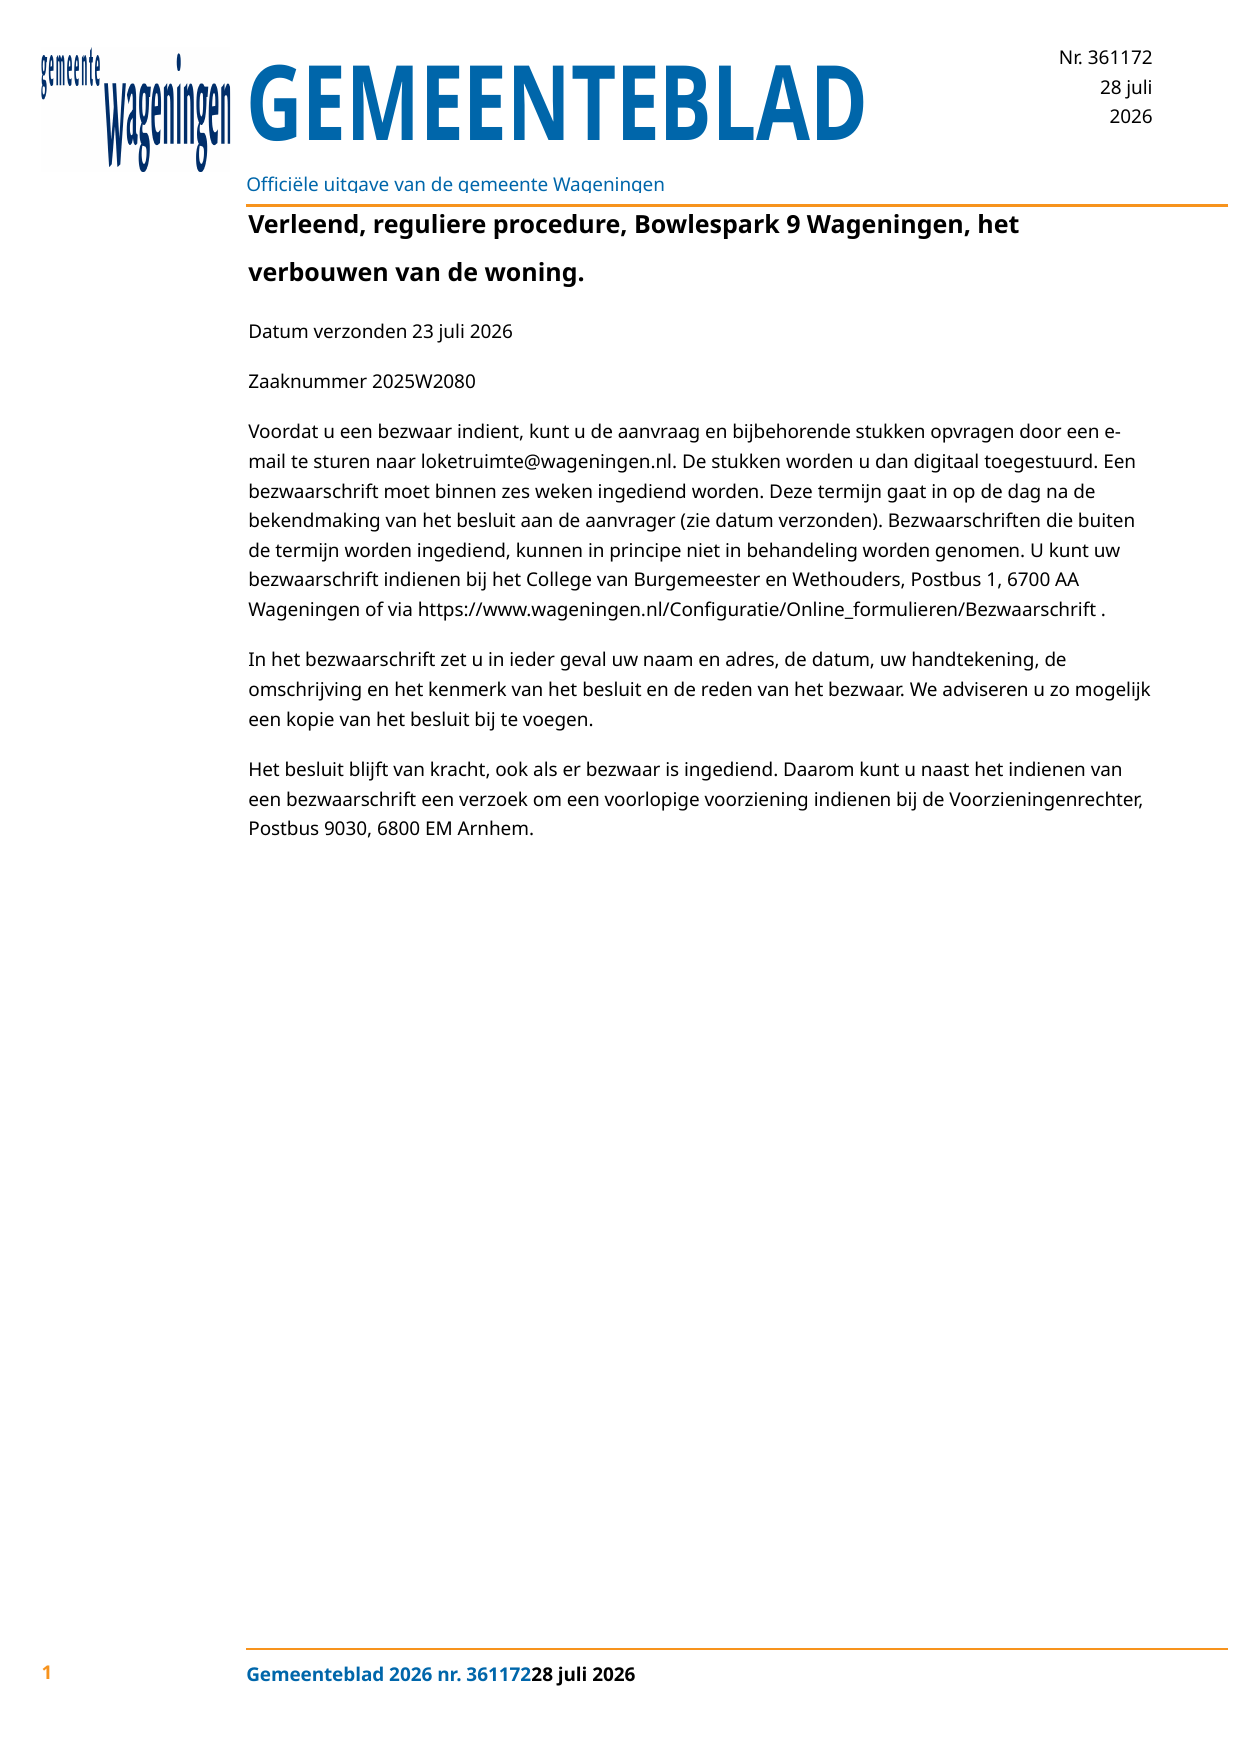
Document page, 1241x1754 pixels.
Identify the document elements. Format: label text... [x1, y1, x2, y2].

picture [41, 47, 231, 172]
text In het bezwaarschrift zet u in ieder geval uw naam en adres, de datum, uw handtekening, de omschrijving en het kenmerk van het besluit en de reden van het bezwaar. We adviseren u zo mogelijk een kopie van het besluit bij te voegen. [248, 647, 1152, 732]
text Verleend, reguliere procedure, Bowlespark 9 Wageningen, het verbouwen van de woning. [248, 207, 1152, 288]
text Zaaknummer 2025W2080 [248, 368, 1152, 394]
text Het besluit blijft van kracht, ook als er bezwaar is ingediend. Daarom kunt u naast het indienen van een bezwaarschrift een verzoek om een voorlopige voorziening indienen bij de Voorzieningenrechter, Postbus 9030, 6800 EM Arnhem. [248, 756, 1152, 841]
text Datum verzonden 23 juli 2026 [248, 318, 1152, 344]
text Voordat u een bezwaar indient, kunt u de aanvraag en bijbehorende stukken opvragen door een e-mail te sturen naar loketruimte@wageningen.nl. De stukken worden u dan digitaal toegestuurd. Een bezwaarschrift moet binnen zes weken ingediend worden. Deze termijn gaat in op de dag na de bekendmaking van het besluit aan de aanvrager (zie datum verzonden). Bezwaarschriften die buiten de termijn worden ingediend, kunnen in principe niet in behandeling worden genomen. U kunt uw bezwaarschrift indienen bij het College van Burgemeester en Wethouders, Postbus 1, 6700 AA Wageningen of via https://www.wageningen.nl/Configuratie/Online_formulieren/Bezwaarschrift . [248, 419, 1152, 622]
